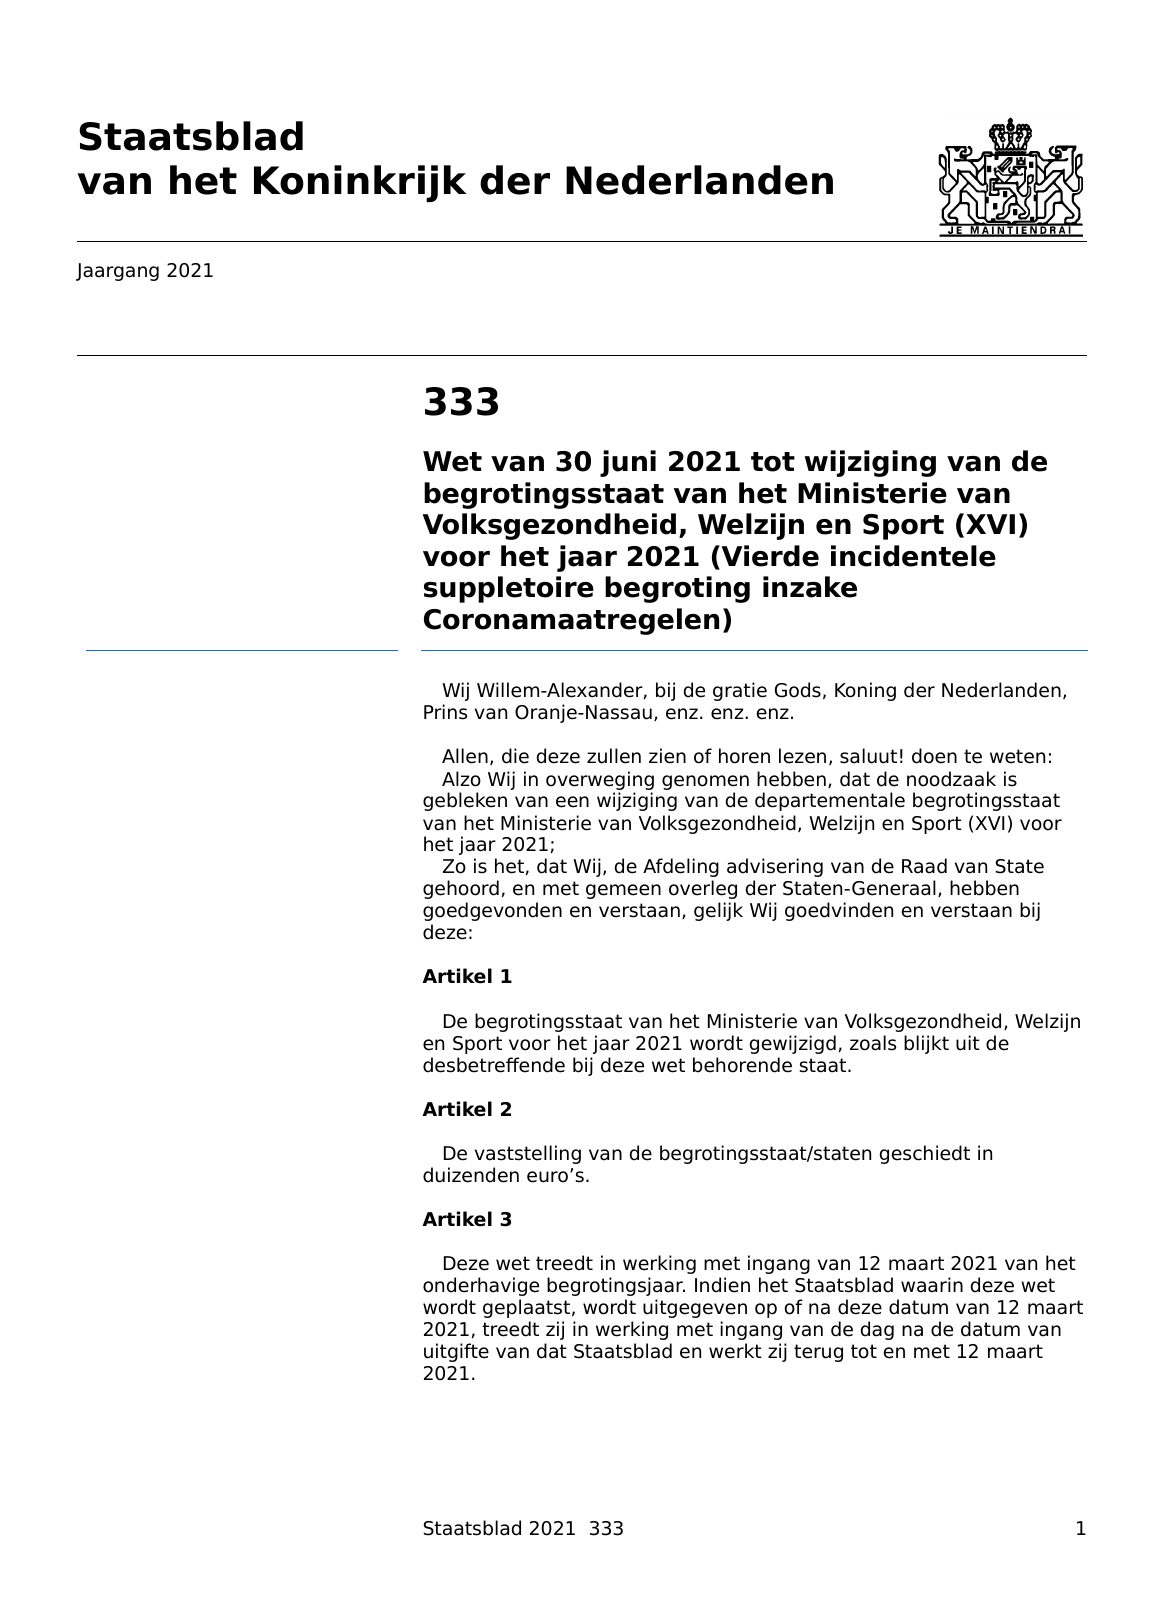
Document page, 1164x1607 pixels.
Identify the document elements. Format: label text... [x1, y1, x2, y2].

table_header Staatsblad van het Koninkrijk der Nederlanden [77, 100, 886, 241]
text De vaststelling van de begrotingsstaat/staten geschiedt in duizenden euro’s. [422, 1143, 1087, 1187]
subtitle 333 [422, 381, 1087, 424]
text Wij Willem-Alexander, bij de gratie Gods, Koning der Nederlanden, Prins van Oranje-Nassau, enz. enz. enz. [422, 680, 1087, 724]
text Alzo Wij in overweging genomen hebben, dat de noodzaak is gebleken van een wijziging van de departementale begrotingsstaat van het Ministerie van Volksgezondheid, Welzijn en Sport (XVI) voor het jaar 2021; [422, 768, 1087, 856]
text Wet van 30 juni 2021 tot wijziging van de begrotingsstaat van het Ministerie van Volksgezondheid, Welzijn en Sport (XVI) voor het jaar 2021 (Vierde incidentele suppletoire begroting inzake Coronamaatregelen) [422, 447, 1087, 636]
picture [936, 115, 1087, 240]
subtitle Artikel 2 [422, 1099, 1087, 1121]
text De begrotingsstaat van het Ministerie van Volksgezondheid, Welzijn en Sport voor het jaar 2021 wordt gewijzigd, zoals blijkt uit de desbetreffende bij deze wet behorende staat. [422, 1011, 1087, 1077]
text Deze wet treedt in werking met ingang van 12 maart 2021 van het onderhavige begrotingsjaar. Indien het Staatsblad waarin deze wet wordt geplaatst, wordt uitgegeven op of na deze datum van 12 maart 2021, treedt zij in werking met ingang van de dag na de datum van uitgifte van dat Staatsblad en werkt zij terug tot en met 12 maart 2021. [422, 1253, 1087, 1385]
subtitle Artikel 3 [422, 1209, 1087, 1231]
table_header [886, 100, 1087, 241]
subtitle Artikel 1 [422, 966, 1087, 988]
table_cell Jaargang 2021 [77, 242, 1087, 355]
text Allen, die deze zullen zien of horen lezen, saluut! doen te weten: [422, 746, 1087, 768]
text Zo is het, dat Wij, de Afdeling advisering van de Raad van State gehoord, en met gemeen overleg der Staten-Generaal, hebben goedgevonden en verstaan, gelijk Wij goedvinden en verstaan bij deze: [422, 856, 1087, 944]
